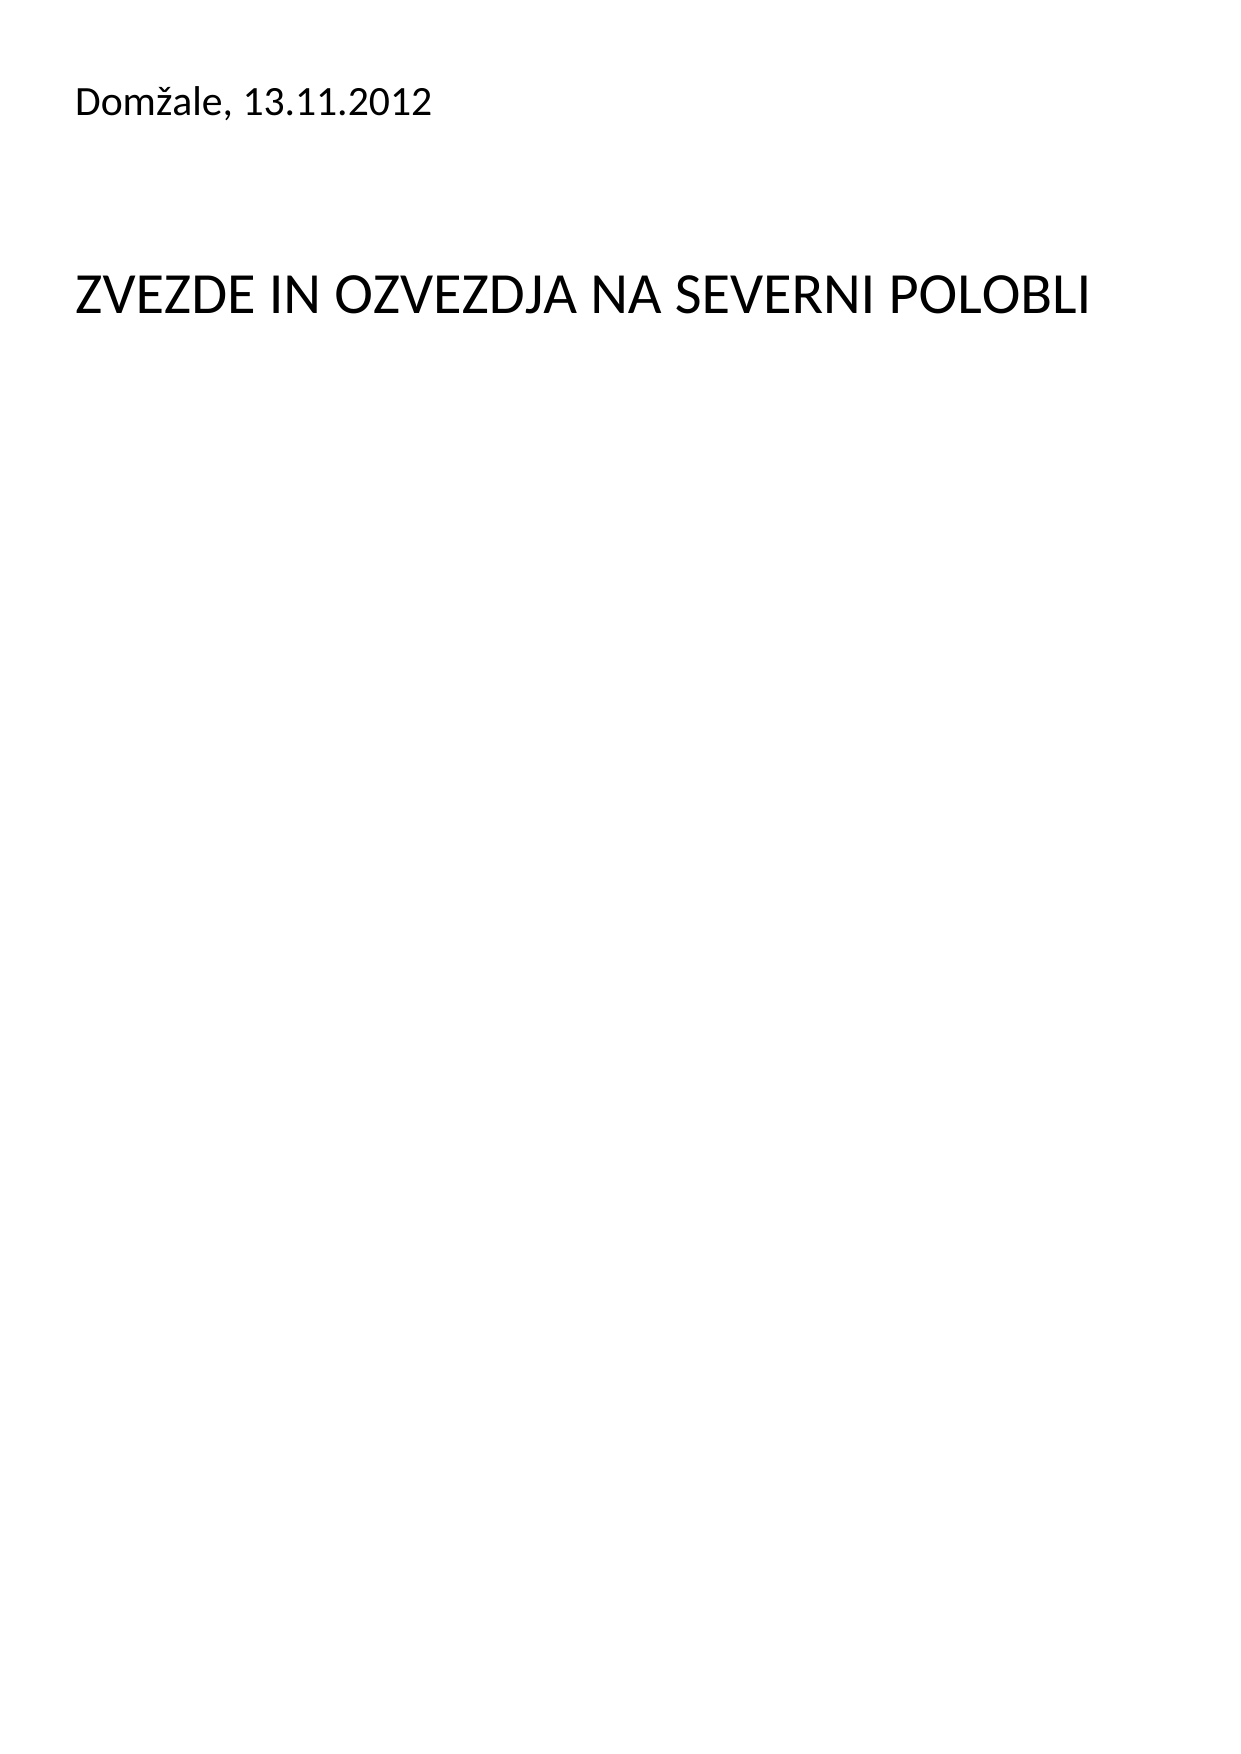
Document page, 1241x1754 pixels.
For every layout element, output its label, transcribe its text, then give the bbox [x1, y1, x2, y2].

text ZVEZDE IN OZVEZDJA NA SEVERNI POLOBLI [75, 257, 1165, 328]
text Domžale, 13.11.2012 [75, 75, 1165, 126]
